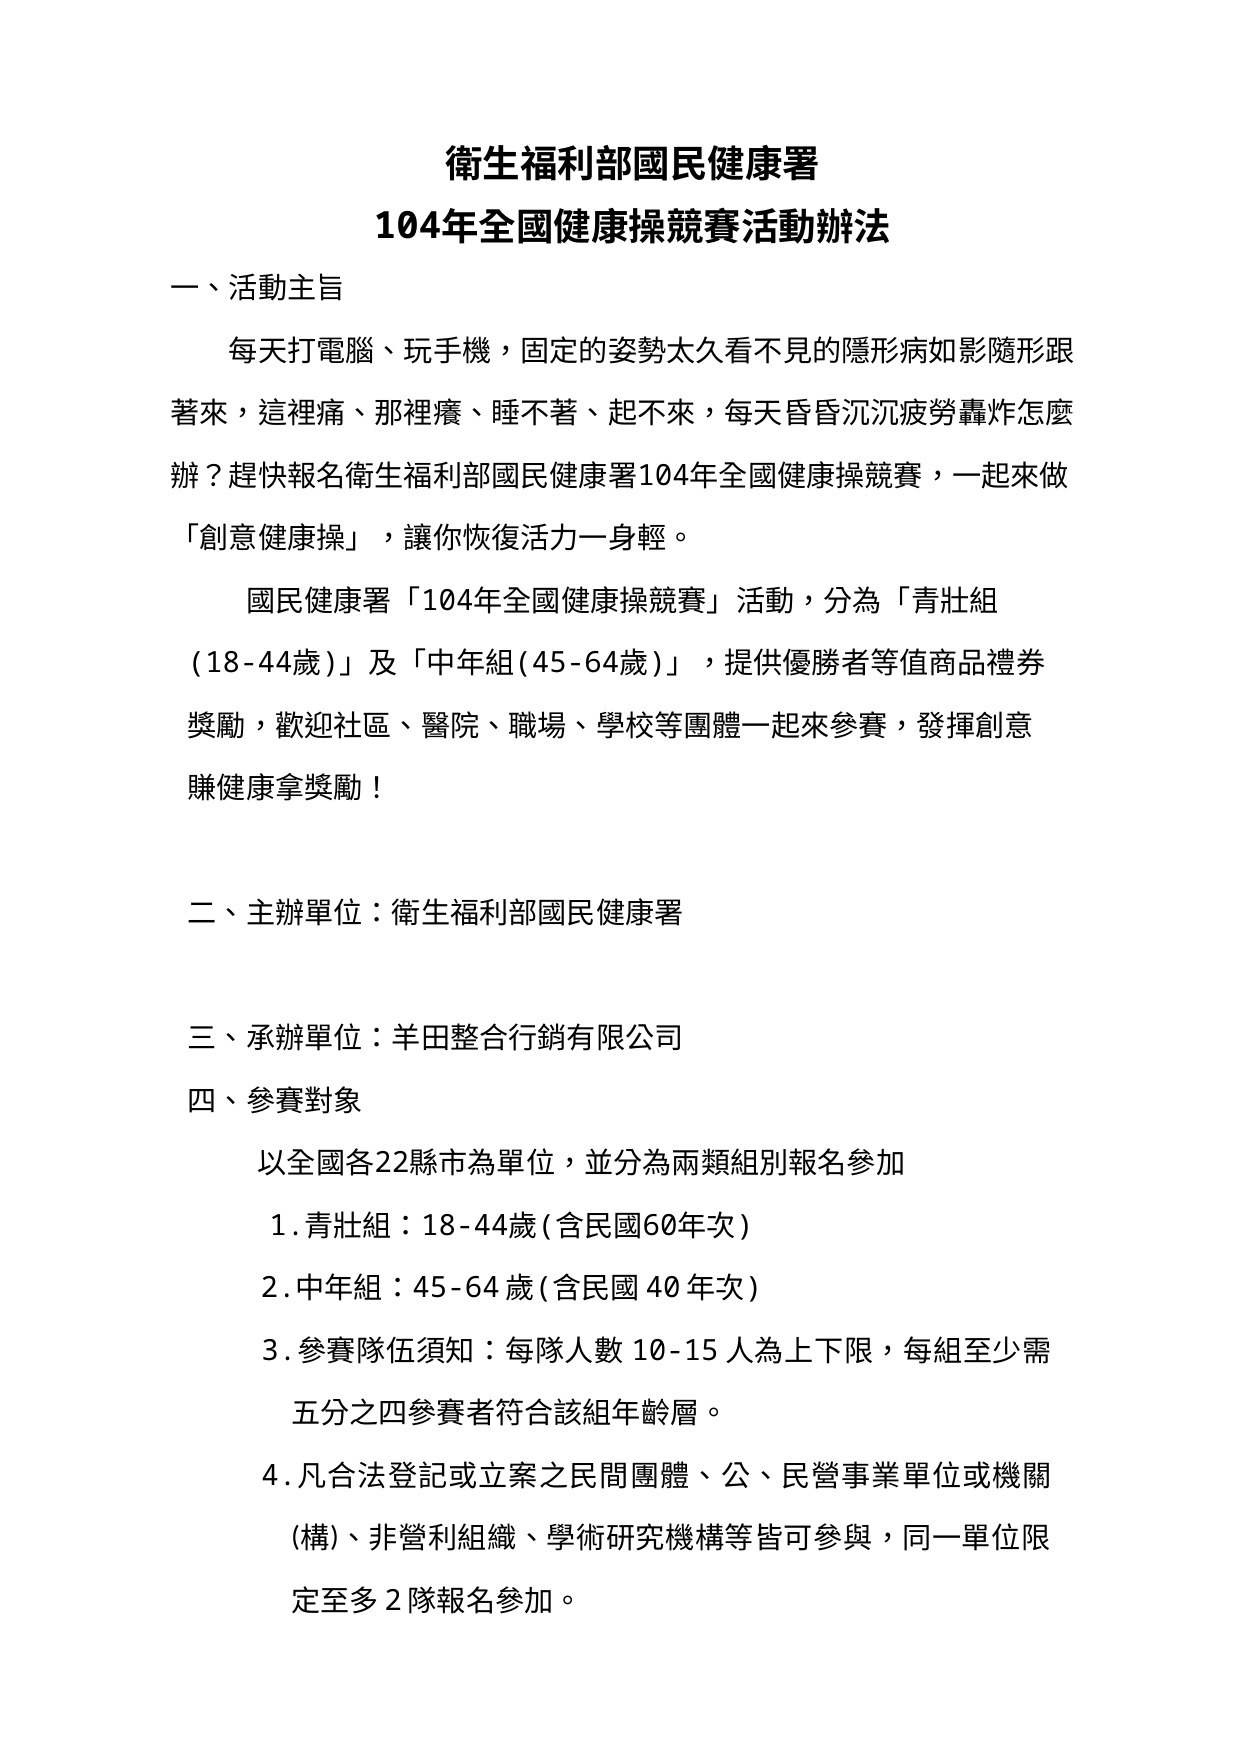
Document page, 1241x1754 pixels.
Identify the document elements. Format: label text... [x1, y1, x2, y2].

text 一、活動主旨 [170, 244, 1094, 307]
text 三、承辦單位：羊田整合行銷有限公司 [187, 994, 1053, 1057]
text 四、參賽對象 [187, 1057, 1053, 1119]
text 國民健康署「104年全國健康操競賽」活動，分為「青壯組(18-44歲)」及「中年組(45-64歲)」，提供優勝者等值商品禮券獎勵，歡迎社區、醫院、職場、學校等團體一起來參賽，發揮創意賺健康拿獎勵！ [187, 557, 1053, 807]
text 2.中年組：45-64歲(含民國40年次) [187, 1244, 1053, 1307]
text 1.青壯組：18-44歲(含民國60年次) [187, 1182, 1053, 1244]
text 4.凡合法登記或立案之民間團體、公、民營事業單位或機關(構)、非營利組織、學術研究機構等皆可參與，同一單位限定至多2隊報名參加。 [261, 1432, 1053, 1619]
text 3.參賽隊伍須知：每隊人數10-15人為上下限，每組至少需五分之四參賽者符合該組年齡層。 [261, 1307, 1053, 1432]
text 每天打電腦、玩手機，固定的姿勢太久看不見的隱形病如影隨形跟著來，這裡痛、那裡癢、睡不著、起不來，每天昏昏沉沉疲勞轟炸怎麼辦？趕快報名衛生福利部國民健康署104年全國健康操競賽，一起來做「創意健康操」，讓你恢復活力一身輕。 [170, 307, 1094, 557]
text 以全國各22縣市為單位，並分為兩類組別報名參加 [187, 1119, 1053, 1182]
text 衛生福利部國民健康署 [170, 119, 1094, 182]
text 二、主辦單位：衛生福利部國民健康署 [187, 869, 1053, 932]
text 104年全國健康操競賽活動辦法 [170, 182, 1094, 244]
